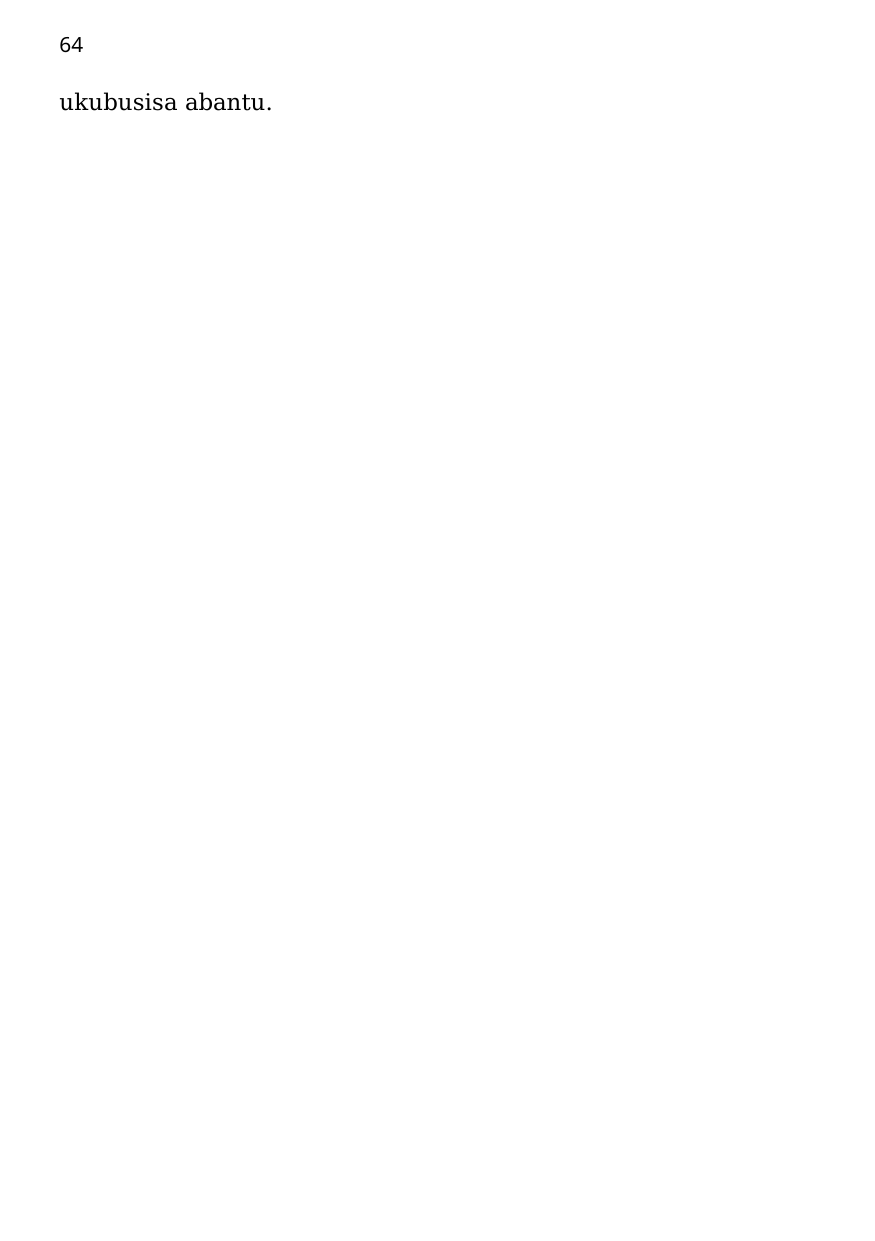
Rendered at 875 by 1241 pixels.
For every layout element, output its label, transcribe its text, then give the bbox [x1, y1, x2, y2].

text ukubusisa abantu. [59, 88, 791, 115]
